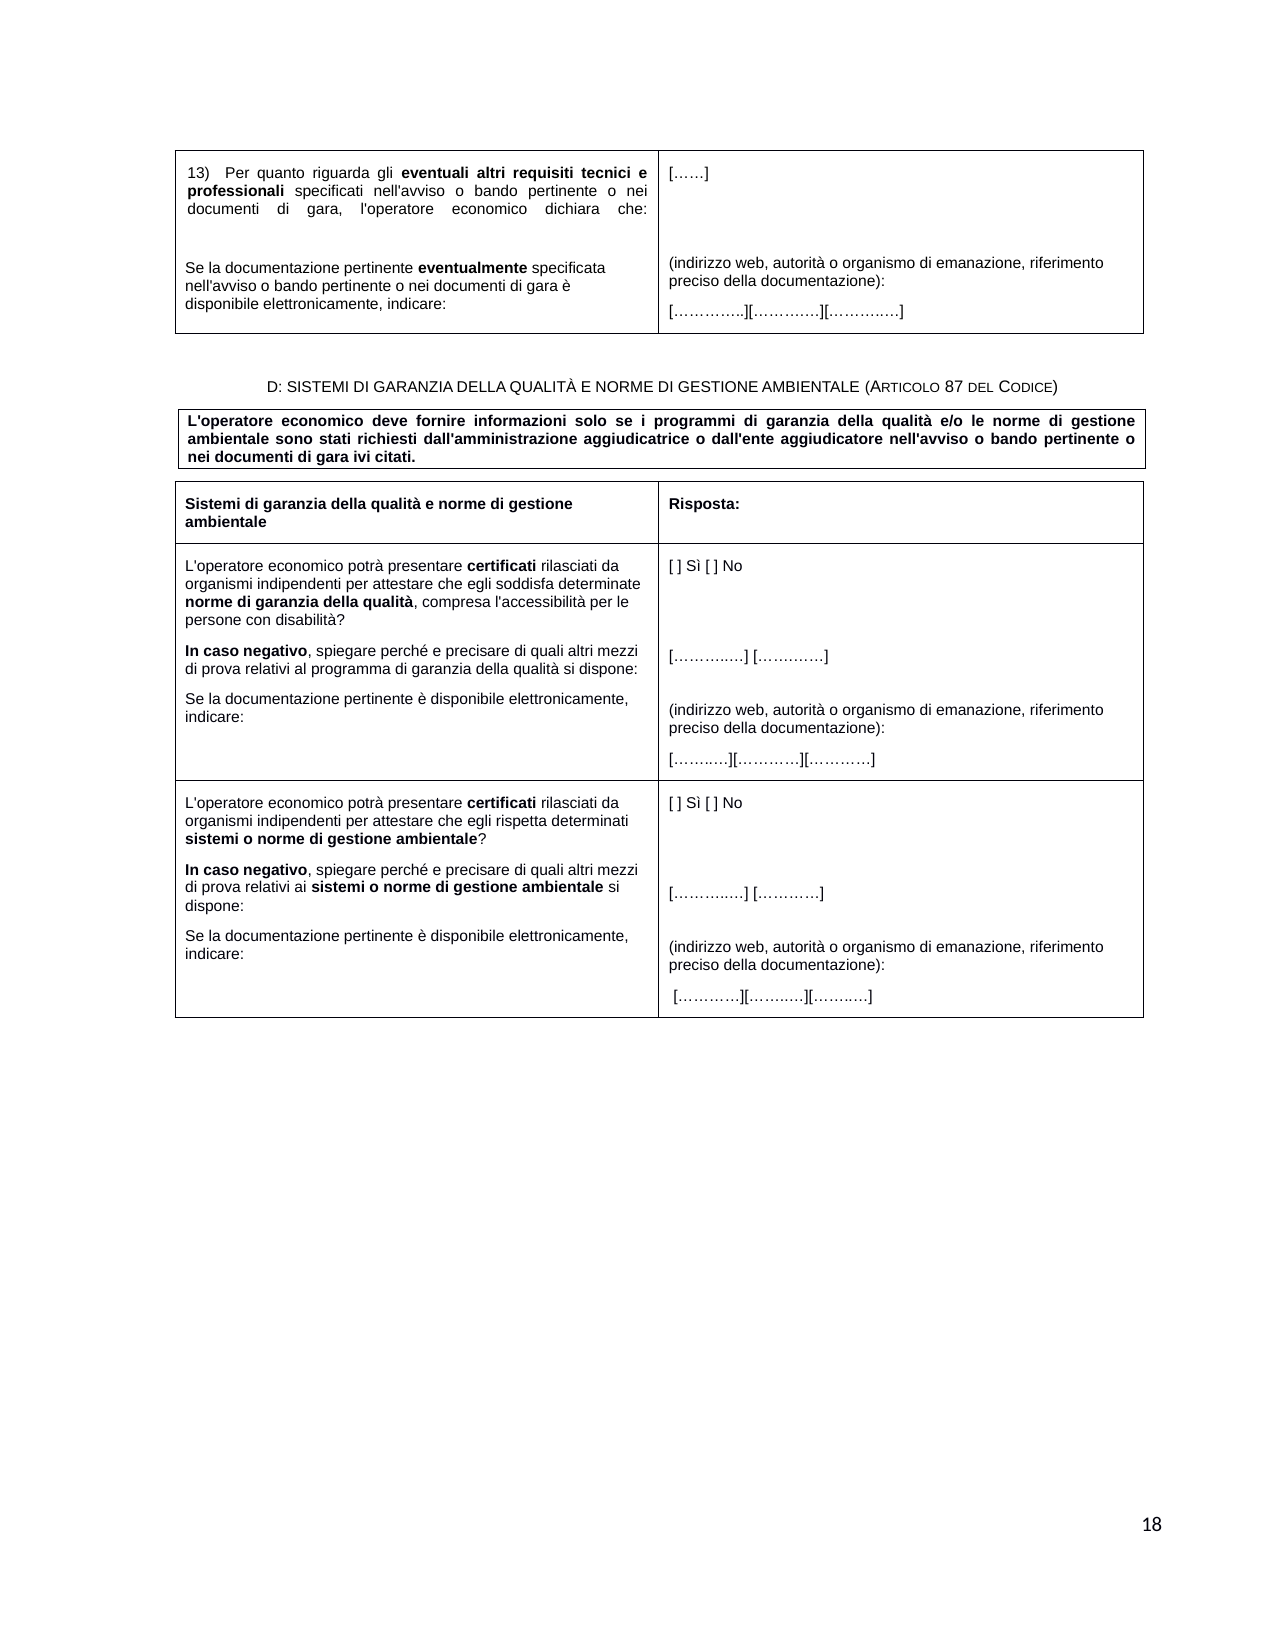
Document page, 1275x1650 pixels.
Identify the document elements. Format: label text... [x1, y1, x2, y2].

title D: SISTEMI di garanzia della qualità e norme di gestione ambientale (Articolo 87 del Codice) [187, 377, 1137, 396]
table_cell L'operatore economico potrà presentare certificati rilasciati da organismi indipendenti per attestare che egli soddisfa determinate norme di garanzia della qualità, compresa l'accessibilità per le persone con disabilità? In caso negativo, spiegare perché e precisare di quali altri mezzi di prova relativi al programma di garanzia della qualità si dispone: Se la documentazione pertinente è disponibile elettronicamente, indicare: [176, 544, 658, 780]
table_cell 13) Per quanto riguarda gli eventuali altri requisiti tecnici e professionali specificati nell'avviso o bando pertinente o nei documenti di gara, l'operatore economico dichiara che: Se la documentazione pertinente eventualmente specificata nell'avviso o bando pertinente o nei documenti di gara è disponibile elettronicamente, indicare: [176, 151, 658, 333]
table_header Sistemi di garanzia della qualità e norme di gestione ambientale [176, 482, 658, 543]
table_cell [ ] Sì [ ] No [………..…] […………] (indirizzo web, autorità o organismo di emanazione, riferimento preciso della documentazione): […………][……..…][……..…] [659, 781, 1143, 1017]
text L'operatore economico deve fornire informazioni solo se i programmi di garanzia della qualità e/o le norme di gestione ambientale sono stati richiesti dall'amministrazione aggiudicatrice o dall'ente aggiudicatore nell'avviso o bando pertinente o nei documenti di gara ivi citati. [179, 410, 1145, 468]
table_cell [……] (indirizzo web, autorità o organismo di emanazione, riferimento preciso della documentazione): […………..][……….…][………..…] [659, 151, 1143, 333]
table_cell L'operatore economico potrà presentare certificati rilasciati da organismi indipendenti per attestare che egli rispetta determinati sistemi o norme di gestione ambientale? In caso negativo, spiegare perché e precisare di quali altri mezzi di prova relativi ai sistemi o norme di gestione ambientale si dispone: Se la documentazione pertinente è disponibile elettronicamente, indicare: [176, 781, 658, 1017]
table_header Risposta: [659, 482, 1143, 543]
table_cell [ ] Sì [ ] No [………..…] […….……] (indirizzo web, autorità o organismo di emanazione, riferimento preciso della documentazione): [……..…][…………][…………] [659, 544, 1143, 780]
